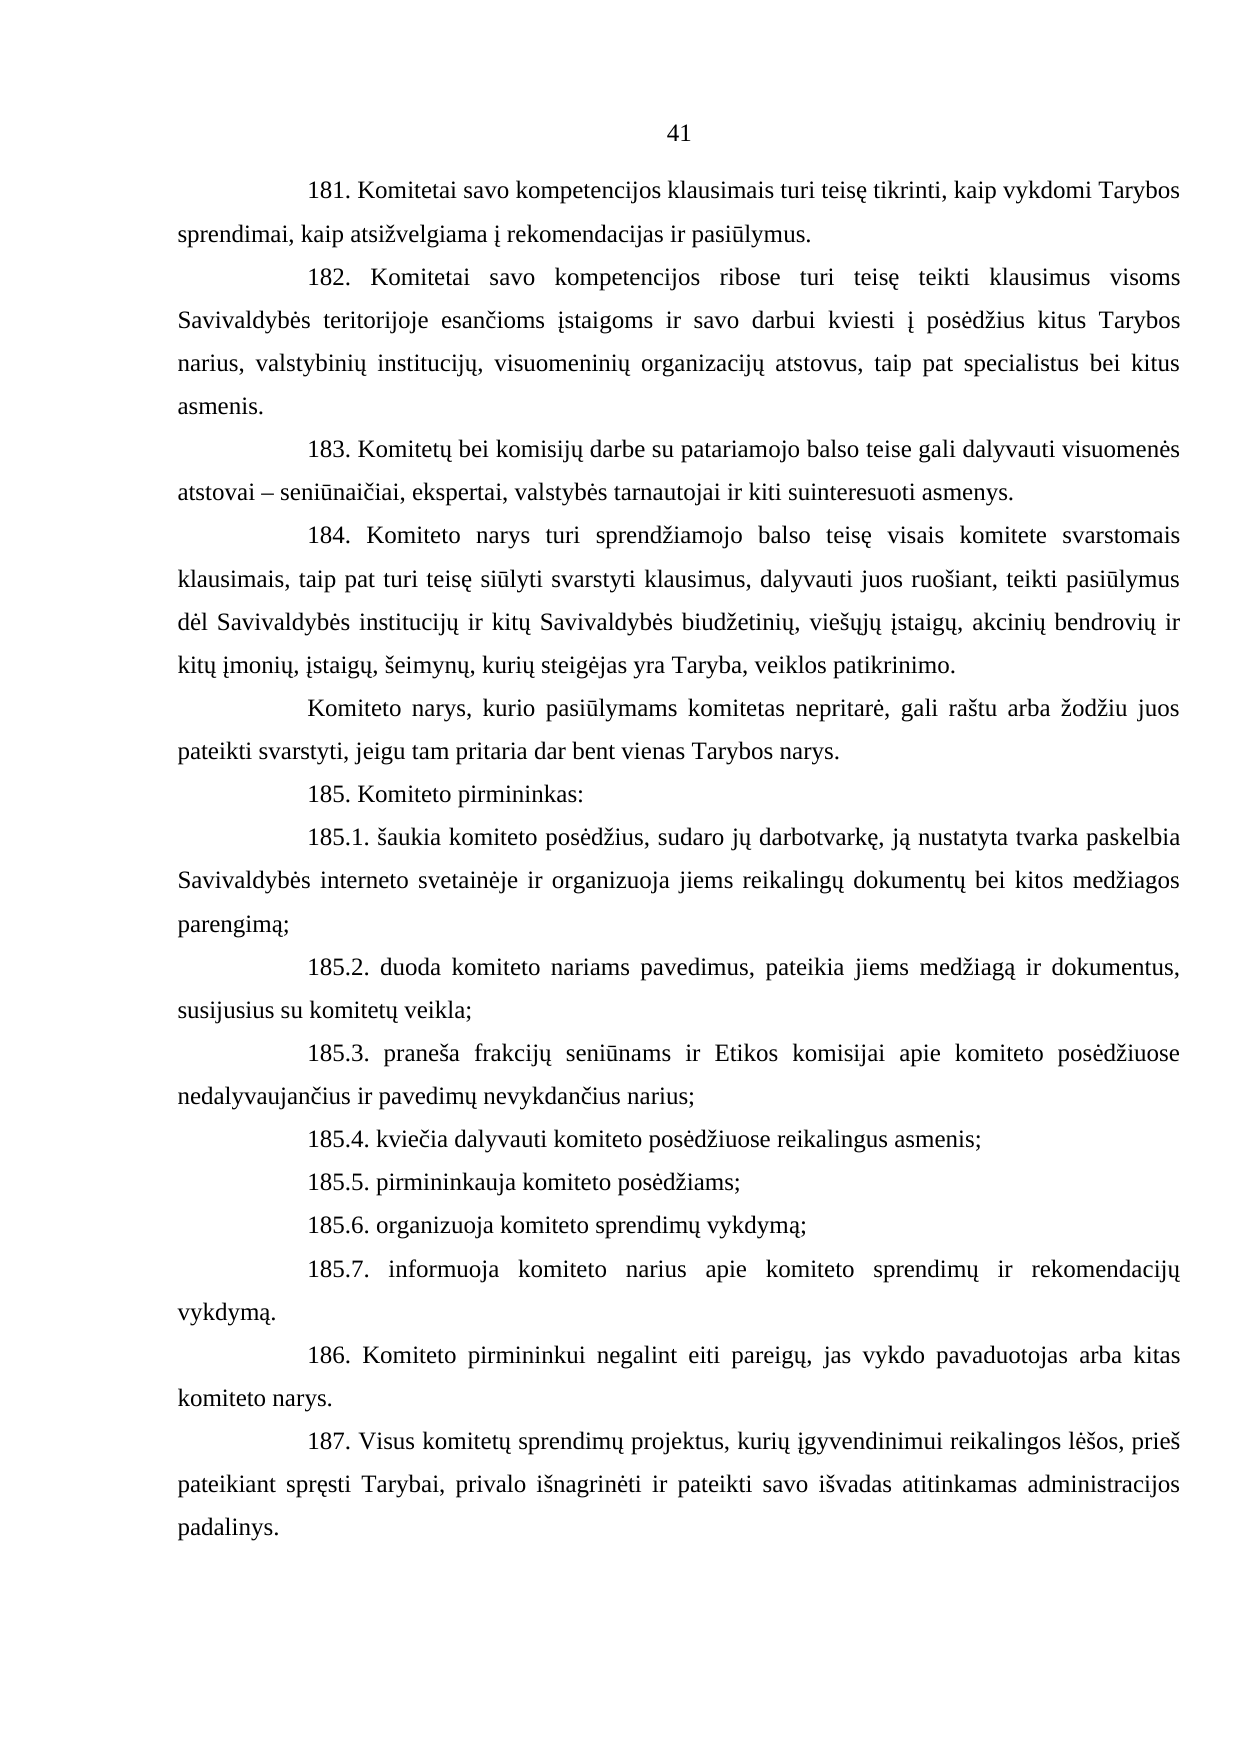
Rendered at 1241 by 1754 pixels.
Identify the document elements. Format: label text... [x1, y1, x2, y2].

text 185.2. duoda komiteto nariams pavedimus, pateikia jiems medžiagą ir dokumentus, susijusius su komitetų veikla; [177, 952, 1181, 1024]
text 184. Komiteto narys turi sprendžiamojo balso teisę visais komitete svarstomais klausimais, taip pat turi teisę siūlyti svarstyti klausimus, dalyvauti juos ruošiant, teikti pasiūlymus dėl Savivaldybės institucijų ir kitų Savivaldybės biudžetinių, viešųjų įstaigų, akcinių bendrovių ir kitų įmonių, įstaigų, šeimynų, kurių steigėjas yra Taryba, veiklos patikrinimo. [177, 521, 1181, 679]
text Komiteto narys, kurio pasiūlymams komitetas nepritarė, gali raštu arba žodžiu juos pateikti svarstyti, jeigu tam pritaria dar bent vienas Tarybos narys. [177, 693, 1181, 765]
text 185.4. kviečia dalyvauti komiteto posėdžiuose reikalingus asmenis; [177, 1124, 1181, 1153]
text 186. Komiteto pirmininkui negalint eiti pareigų, jas vykdo pavaduotojas arba kitas komiteto narys. [177, 1340, 1181, 1412]
text 185. Komiteto pirmininkas: [177, 779, 1181, 808]
text 183. Komitetų bei komisijų darbe su patariamojo balso teise gali dalyvauti visuomenės atstovai – seniūnaičiai, ekspertai, valstybės tarnautojai ir kiti suinteresuoti asmenys. [177, 434, 1181, 506]
text 185.7. informuoja komiteto narius apie komiteto sprendimų ir rekomendacijų vykdymą. [177, 1254, 1181, 1326]
text 185.1. šaukia komiteto posėdžius, sudaro jų darbotvarkę, ją nustatyta tvarka paskelbia Savivaldybės interneto svetainėje ir organizuoja jiems reikalingų dokumentų bei kitos medžiagos parengimą; [177, 822, 1181, 937]
text 185.5. pirmininkauja komiteto posėdžiams; [177, 1167, 1181, 1196]
text 187. Visus komitetų sprendimų projektus, kurių įgyvendinimui reikalingos lėšos, prieš pateikiant spręsti Tarybai, privalo išnagrinėti ir pateikti savo išvadas atitinkamas administracijos padalinys. [177, 1426, 1181, 1541]
text 185.3. praneša frakcijų seniūnams ir Etikos komisijai apie komiteto posėdžiuose nedalyvaujančius ir pavedimų nevykdančius narius; [177, 1038, 1181, 1110]
text 182. Komitetai savo kompetencijos ribose turi teisę teikti klausimus visoms Savivaldybės teritorijoje esančioms įstaigoms ir savo darbui kviesti į posėdžius kitus Tarybos narius, valstybinių institucijų, visuomeninių organizacijų atstovus, taip pat specialistus bei kitus asmenis. [177, 262, 1181, 420]
text 185.6. organizuoja komiteto sprendimų vykdymą; [177, 1211, 1181, 1239]
text 181. Komitetai savo kompetencijos klausimais turi teisę tikrinti, kaip vykdomi Tarybos sprendimai, kaip atsižvelgiama į rekomendacijas ir pasiūlymus. [177, 176, 1181, 247]
